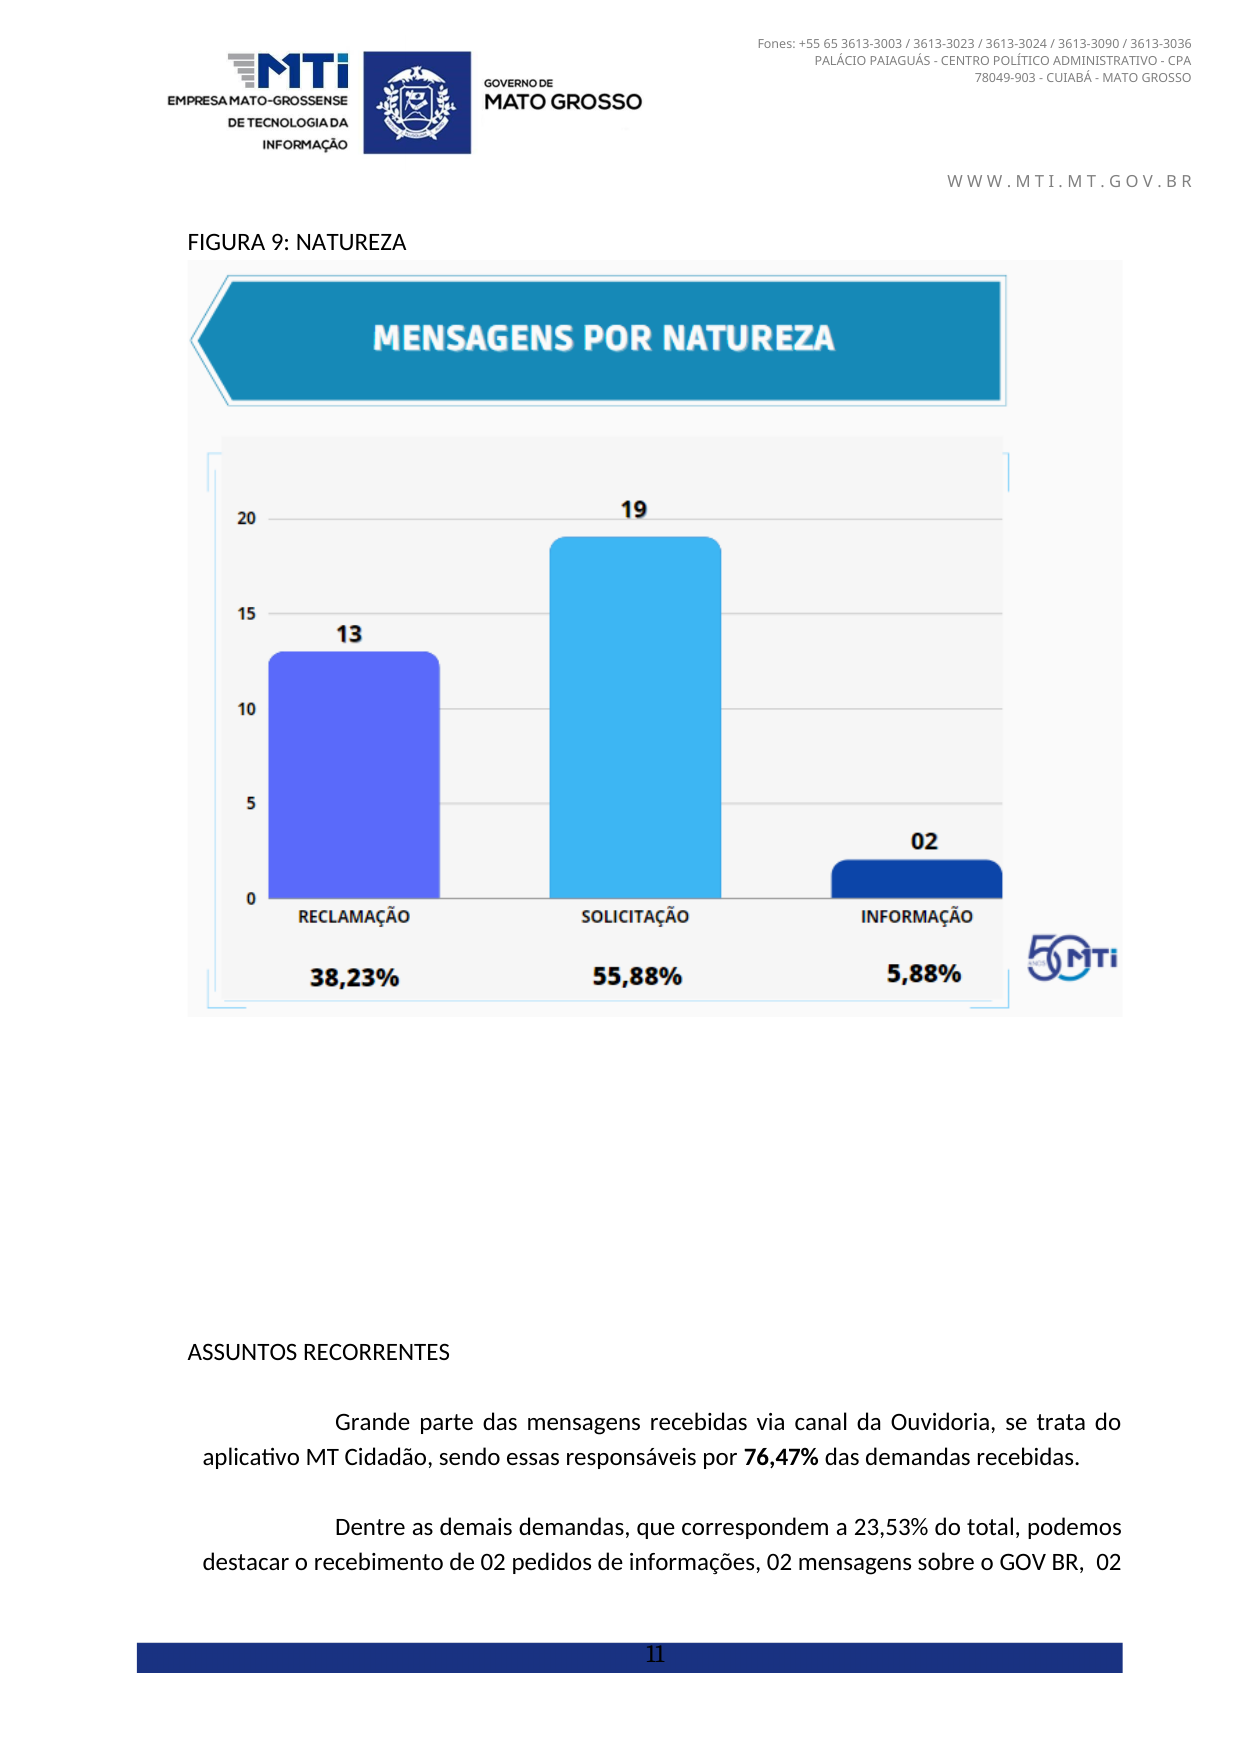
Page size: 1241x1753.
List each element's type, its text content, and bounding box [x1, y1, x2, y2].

text Dentre as demais demandas, que correspondem a 23,53% do total, podemos destacar o recebimento de 02 pedidos de informações, 02 mensagens sobre o GOV BR, 02 [202, 1511, 1123, 1577]
picture [136, 1640, 1123, 1673]
text Grande parte das mensagens recebidas via canal da Ouvidoria, se trata do aplicativo MT Cidadão, sendo essas responsáveis por 76,47% das demandas recebidas. [202, 1406, 1123, 1472]
text FIGURA 9: NATUREZA [187, 226, 1123, 256]
picture [187, 260, 1123, 1017]
text ASSUNTOS RECORRENTES [187, 1336, 1123, 1367]
picture [166, 35, 645, 170]
